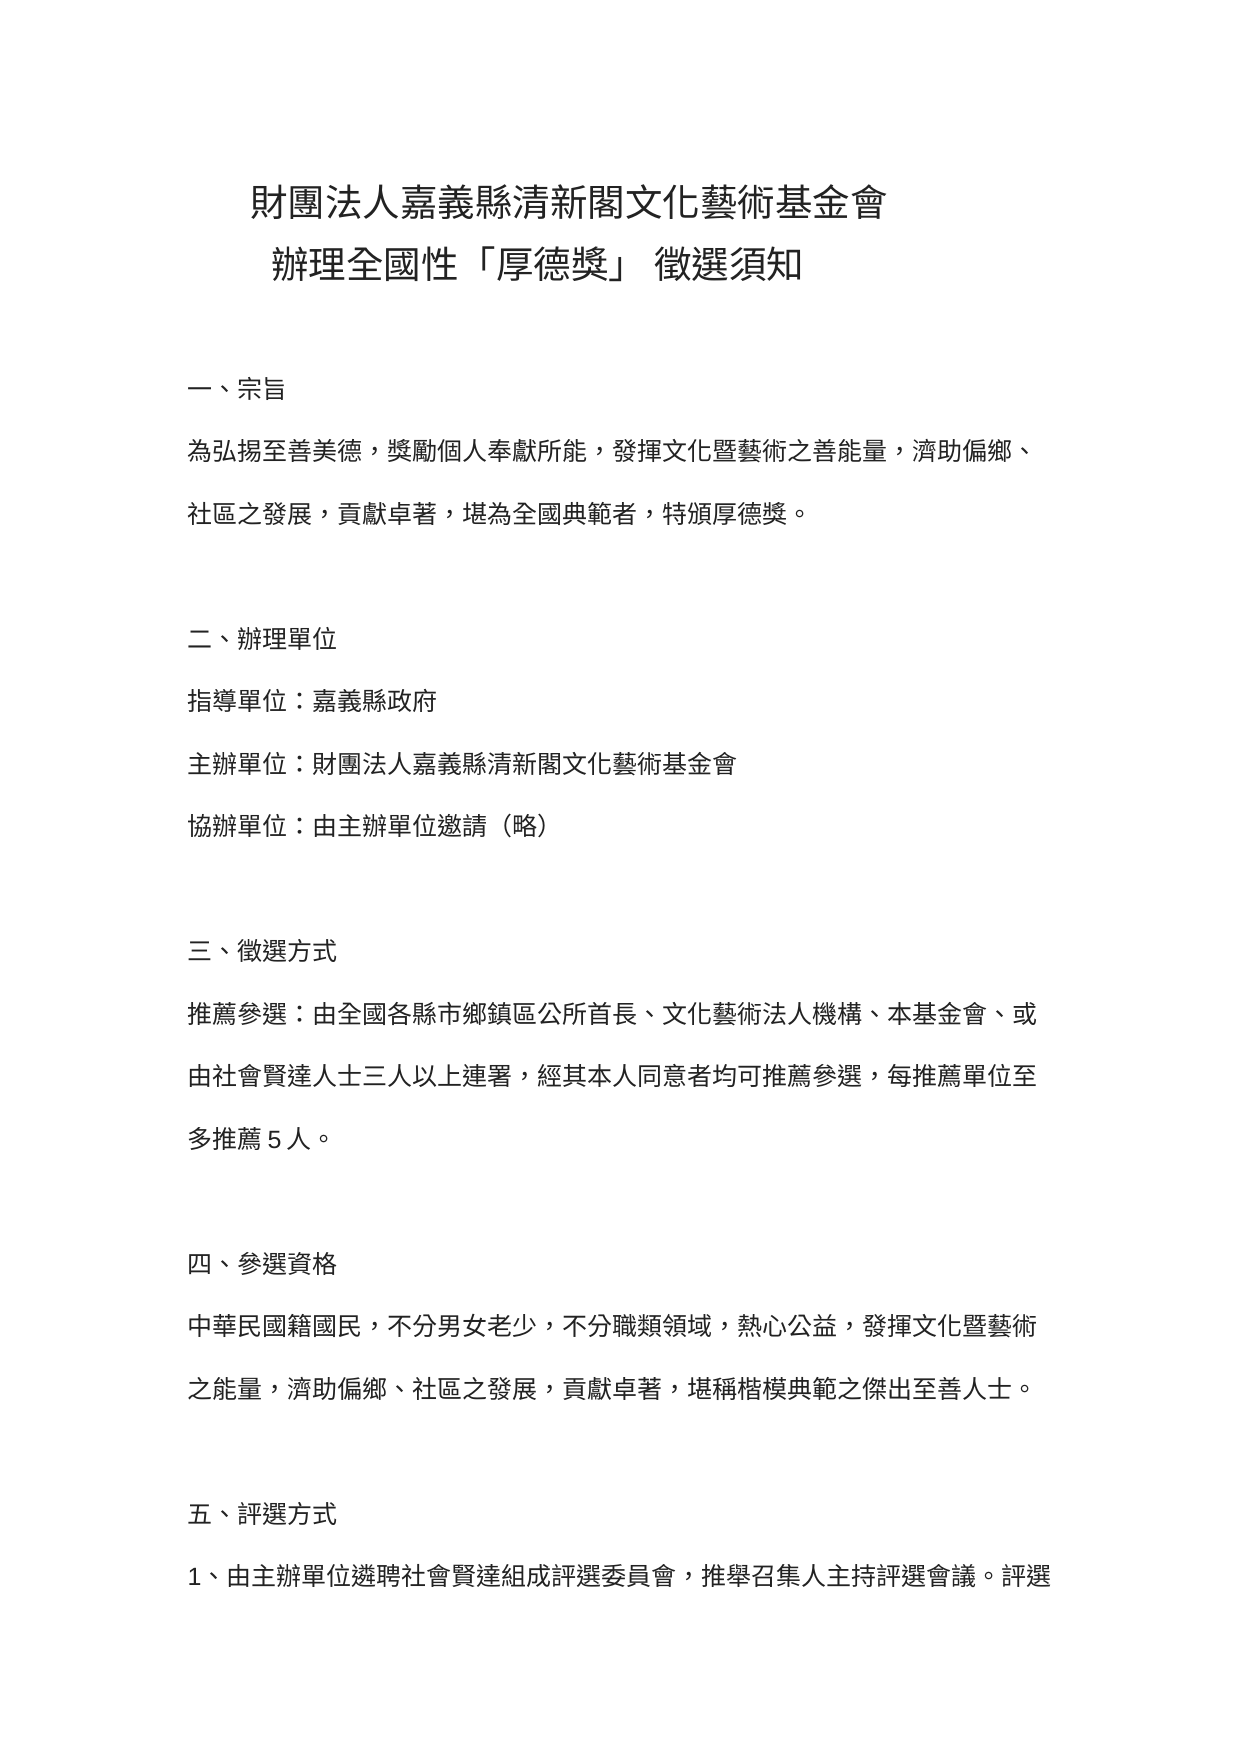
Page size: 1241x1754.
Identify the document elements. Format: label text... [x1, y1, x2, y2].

text 辦理全國性「厚德獎」 徵選須知 一、宗旨 為弘掦至善美德，獎勵個人奉獻所能，發揮文化暨藝術之善能量，濟助偏鄉、社區之發展，貢獻卓著，堪為全國典範者，特頒厚德獎。 二、辦理單位 指導單位：嘉義縣政府 主辦單位：財團法人嘉義縣清新閣文化藝術基金會 協辦單位：由主辦單位邀請（略） 三、徵選方式 推薦參選：由全國各縣市鄉鎮區公所首長、文化藝術法人機構、本基金會、或由社會賢達人士三人以上連署，經其本人同意者均可推薦參選，每推薦單位至多推薦5人。 四、參選資格 [187, 221, 1053, 1283]
text 財團法人嘉義縣清新閣文化藝術基金會 [187, 158, 1053, 221]
text 中華民國籍國民，不分男女老少，不分職類領域，熱心公益，發揮文化暨藝術之能量，濟助偏鄉、社區之發展，貢獻卓著，堪稱楷模典範之傑出至善人士。 五、評選方式 1、由主辦單位遴聘社會賢達組成評選委員會，推舉召集人主持評選會議。評選 [187, 1283, 1053, 1596]
